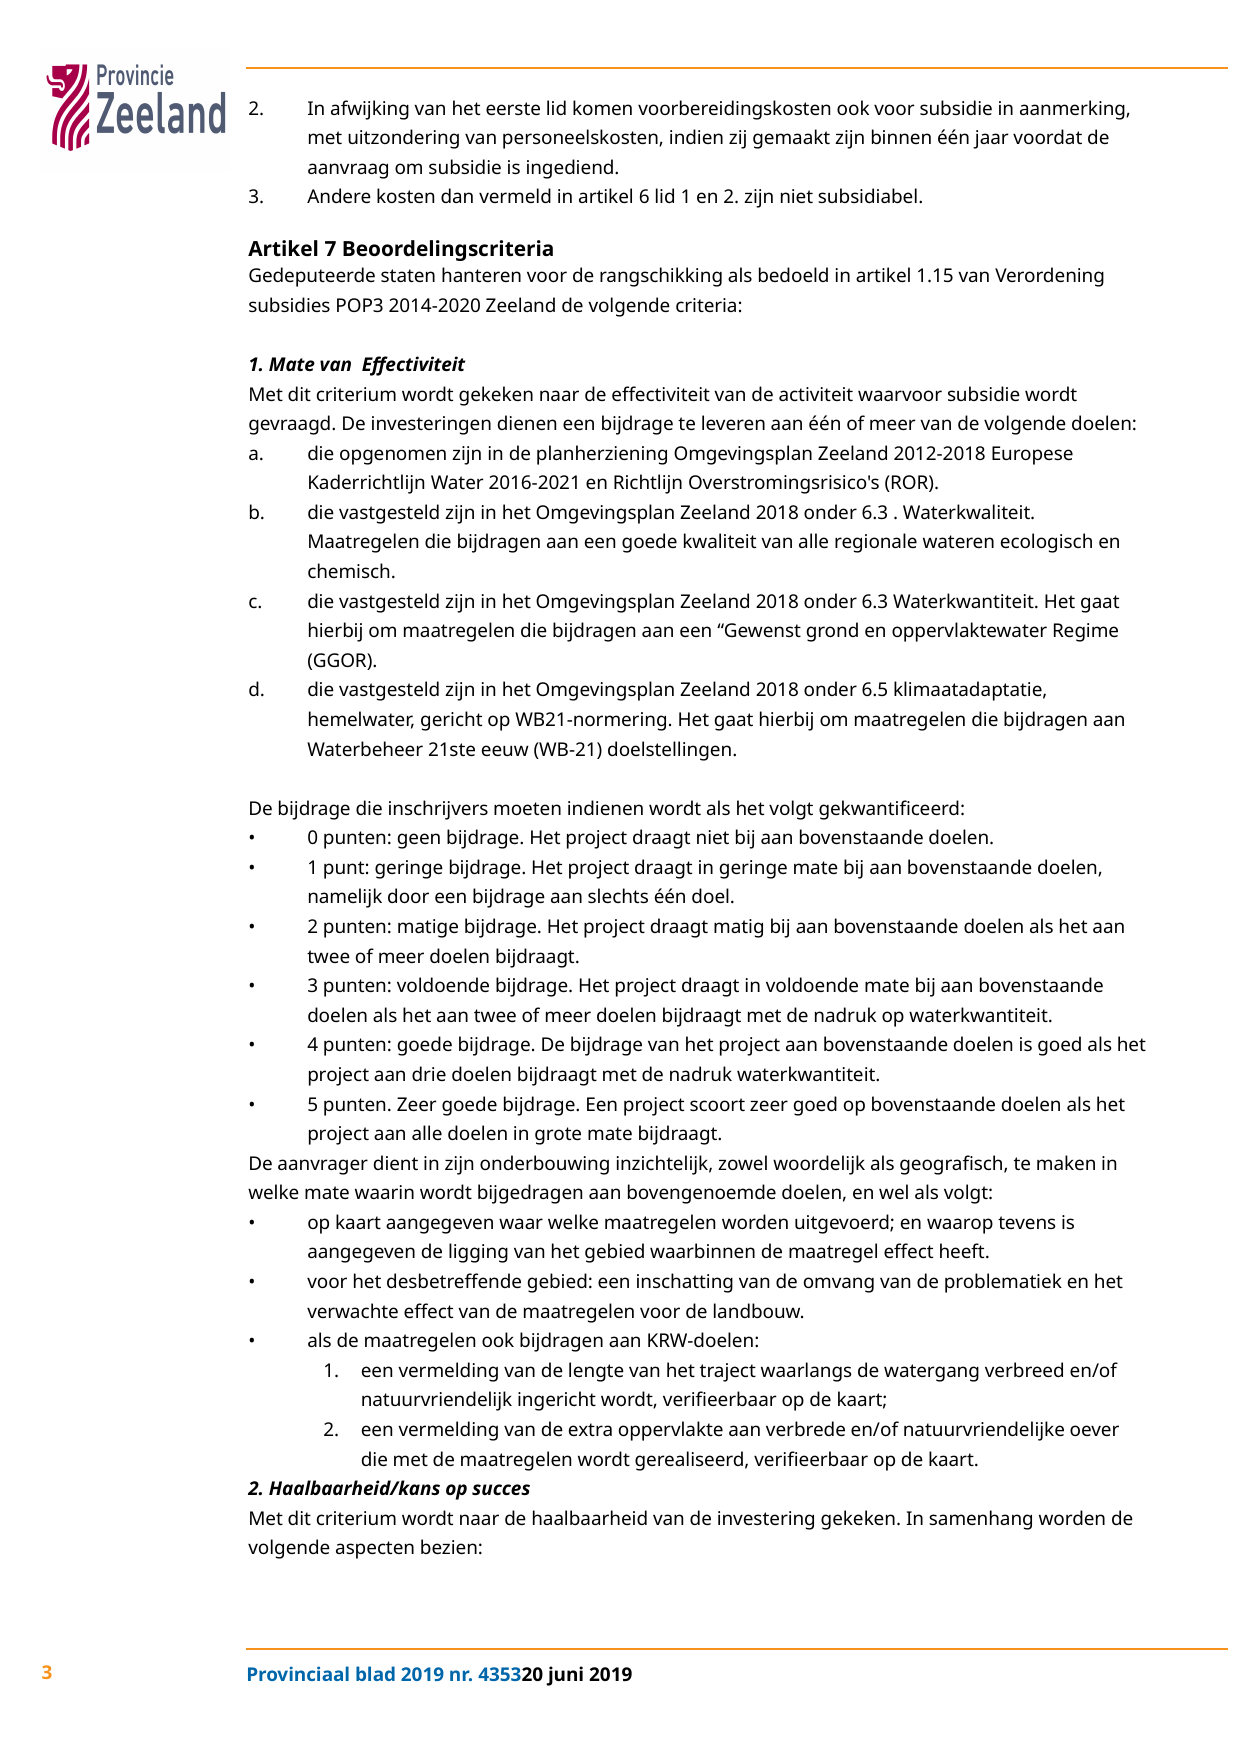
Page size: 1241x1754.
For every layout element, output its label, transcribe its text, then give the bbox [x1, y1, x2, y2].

list Andere kosten dan vermeld in artikel 6 lid 1 en 2. zijn niet subsidiabel. [248, 183, 1152, 209]
text De aanvrager dient in zijn onderbouwing inzichtelijk, zowel woordelijk als geografisch, te maken in welke mate waarin wordt bijgedragen aan bovengenoemde doelen, en wel als volgt: [248, 1150, 1152, 1205]
list die vastgesteld zijn in het Omgevingsplan Zeeland 2018 onder 6.3 Waterkwantiteit. Het gaat hierbij om maatregelen die bijdragen aan een “Gewenst grond en oppervlaktewater Regime (GGOR). [248, 588, 1152, 673]
list een vermelding van de extra oppervlakte aan verbrede en/of natuurvriendelijke oever die met de maatregelen wordt gerealiseerd, verifieerbaar op de kaart. [323, 1416, 1152, 1471]
text Met dit criterium wordt gekeken naar de effectiviteit van de activiteit waarvoor subsidie wordt gevraagd. De investeringen dienen een bijdrage te leveren aan één of meer van de volgende doelen: [248, 381, 1152, 436]
list als de maatregelen ook bijdragen aan KRW-doelen: [248, 1327, 1152, 1353]
picture [41, 47, 231, 172]
list 2 punten: matige bijdrage. Het project draagt matig bij aan bovenstaande doelen als het aan twee of meer doelen bijdraagt. [248, 913, 1152, 968]
text Artikel 7 Beoordelingscriteria [248, 234, 1152, 262]
list voor het desbetreffende gebied: een inschatting van de omvang van de problematiek en het verwachte effect van de maatregelen voor de landbouw. [248, 1268, 1152, 1323]
list 1 punt: geringe bijdrage. Het project draagt in geringe mate bij aan bovenstaande doelen, namelijk door een bijdrage aan slechts één doel. [248, 854, 1152, 909]
list 3 punten: voldoende bijdrage. Het project draagt in voldoende mate bij aan bovenstaande doelen als het aan twee of meer doelen bijdraagt met de nadruk op waterkwantiteit. [248, 972, 1152, 1028]
text Gedeputeerde staten hanteren voor de rangschikking als bedoeld in artikel 1.15 van Verordening subsidies POP3 2014-2020 Zeeland de volgende criteria: [248, 262, 1152, 318]
text De bijdrage die inschrijvers moeten indienen wordt als het volgt gekwantificeerd: [248, 795, 1152, 821]
text 2. Haalbaarheid/kans op succes [248, 1475, 1152, 1501]
list 4 punten: goede bijdrage. De bijdrage van het project aan bovenstaande doelen is goed als het project aan drie doelen bijdraagt met de nadruk waterkwantiteit. [248, 1032, 1152, 1087]
list op kaart aangegeven waar welke maatregelen worden uitgevoerd; en waarop tevens is aangegeven de ligging van het gebied waarbinnen de maatregel effect heeft. [248, 1209, 1152, 1264]
list die vastgesteld zijn in het Omgevingsplan Zeeland 2018 onder 6.3 . Waterkwaliteit. Maatregelen die bijdragen aan een goede kwaliteit van alle regionale wateren ecologisch en chemisch. [248, 499, 1152, 584]
list die opgenomen zijn in de planherziening Omgevingsplan Zeeland 2012-2018 Europese Kaderrichtlijn Water 2016-2021 en Richtlijn Overstromingsrisico's (ROR). [248, 440, 1152, 495]
list die vastgesteld zijn in het Omgevingsplan Zeeland 2018 onder 6.5 klimaatadaptatie, hemelwater, gericht op WB21-normering. Het gaat hierbij om maatregelen die bijdragen aan Waterbeheer 21ste eeuw (WB-21) doelstellingen. [248, 677, 1152, 761]
list In afwijking van het eerste lid komen voorbereidingskosten ook voor subsidie in aanmerking, met uitzondering van personeelskosten, indien zij gemaakt zijn binnen één jaar voordat de aanvraag om subsidie is ingediend. [248, 95, 1152, 180]
text 1. Mate van Effectiviteit [248, 351, 1152, 377]
list 5 punten. Zeer goede bijdrage. Een project scoort zeer goed op bovenstaande doelen als het project aan alle doelen in grote mate bijdraagt. [248, 1091, 1152, 1146]
list een vermelding van de lengte van het traject waarlangs de watergang verbreed en/of natuurvriendelijk ingericht wordt, verifieerbaar op de kaart; [323, 1357, 1152, 1412]
text Met dit criterium wordt naar de haalbaarheid van de investering gekeken. In samenhang worden de volgende aspecten bezien: [248, 1505, 1152, 1560]
list 0 punten: geen bijdrage. Het project draagt niet bij aan bovenstaande doelen. [248, 824, 1152, 850]
